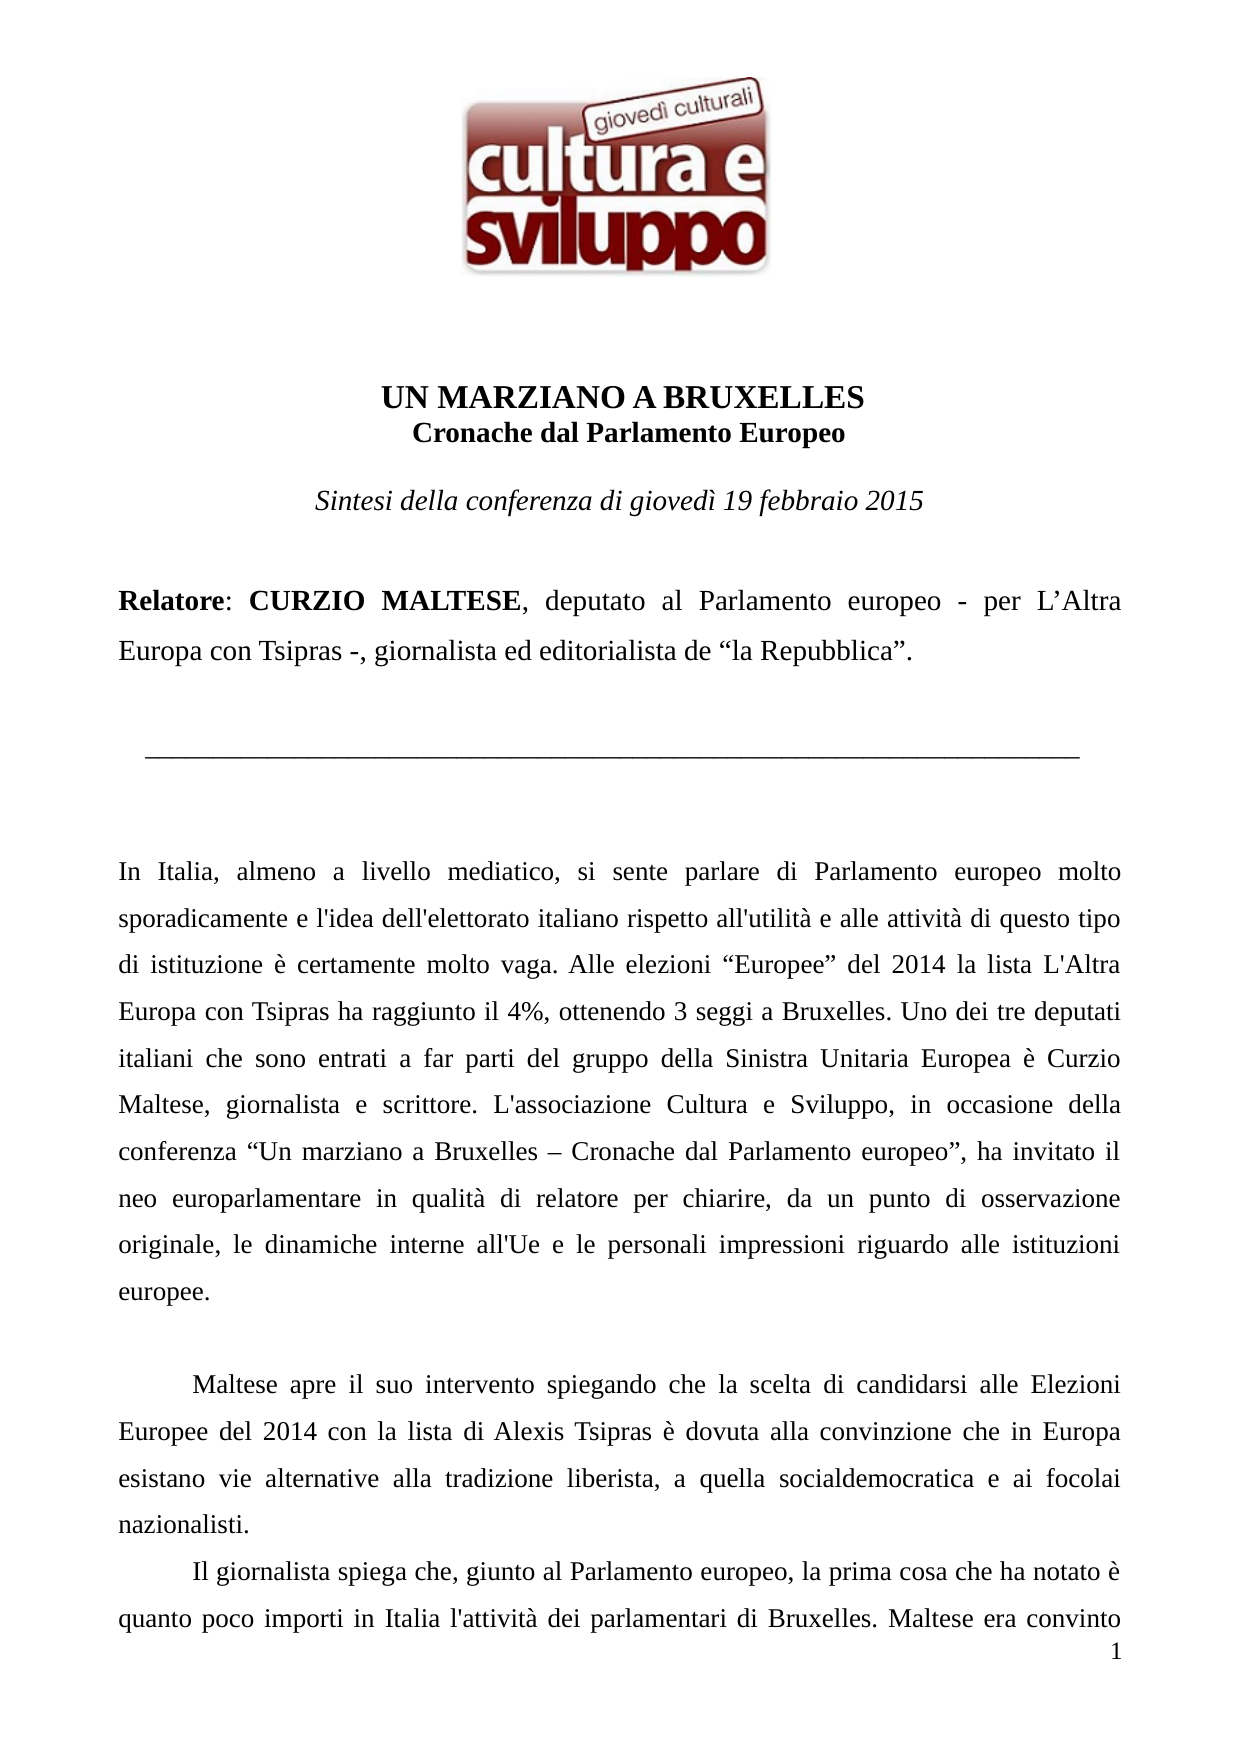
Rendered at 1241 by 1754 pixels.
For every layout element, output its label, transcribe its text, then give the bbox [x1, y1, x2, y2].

text Cronache dal Parlamento Europeo [118, 416, 1122, 449]
text UN MARZIANO A BRUXELLES [118, 377, 1122, 416]
text Il giornalista spiega che, giunto al Parlamento europeo, la prima cosa che ha notato è quanto poco importi in Italia l'attività dei parlamentari di Bruxelles. Maltese era convinto [118, 1555, 1122, 1633]
text Sintesi della conferenza di giovedì 19 febbraio 2015 [118, 483, 1122, 516]
text In Italia, almeno a livello mediatico, si sente parlare di Parlamento europeo molto sporadicamente e l'idea dell'elettorato italiano rispetto all'utilità e alle attività di questo tipo di istituzione è certamente molto vaga. Alle elezioni “Europee” del 2014 la lista L'Altra Europa con Tsipras ha raggiunto il 4%, ottenendo 3 seggi a Bruxelles. Uno dei tre deputati italiani che sono entrati a far parti del gruppo della Sinistra Unitaria Europea è Curzio Maltese, giornalista e scrittore. L'associazione Cultura e Sviluppo, in occasione della conferenza “Un marziano a Bruxelles – Cronache dal Parlamento europeo”, ha invitato il neo europarlamentare in qualità di relatore per chiarire, da un punto di osservazione originale, le dinamiche interne all'Ue e le personali impressioni riguardo alle istituzioni europee. [118, 855, 1122, 1306]
text Maltese apre il suo intervento spiegando che la scelta di candidarsi alle Elezioni Europee del 2014 con la lista di Alexis Tsipras è dovuta alla convinzione che in Europa esistano vie alternative alla tradizione liberista, a quella socialdemocratica e ai focolai nazionalisti. [118, 1368, 1122, 1539]
text _____________________________________________________________________ [118, 731, 1122, 762]
text Relatore: CURZIO MALTESE, deputato al Parlamento europeo - per L’Altra Europa con Tsipras -, giornalista ed editorialista de “la Repubblica”. [118, 583, 1122, 667]
